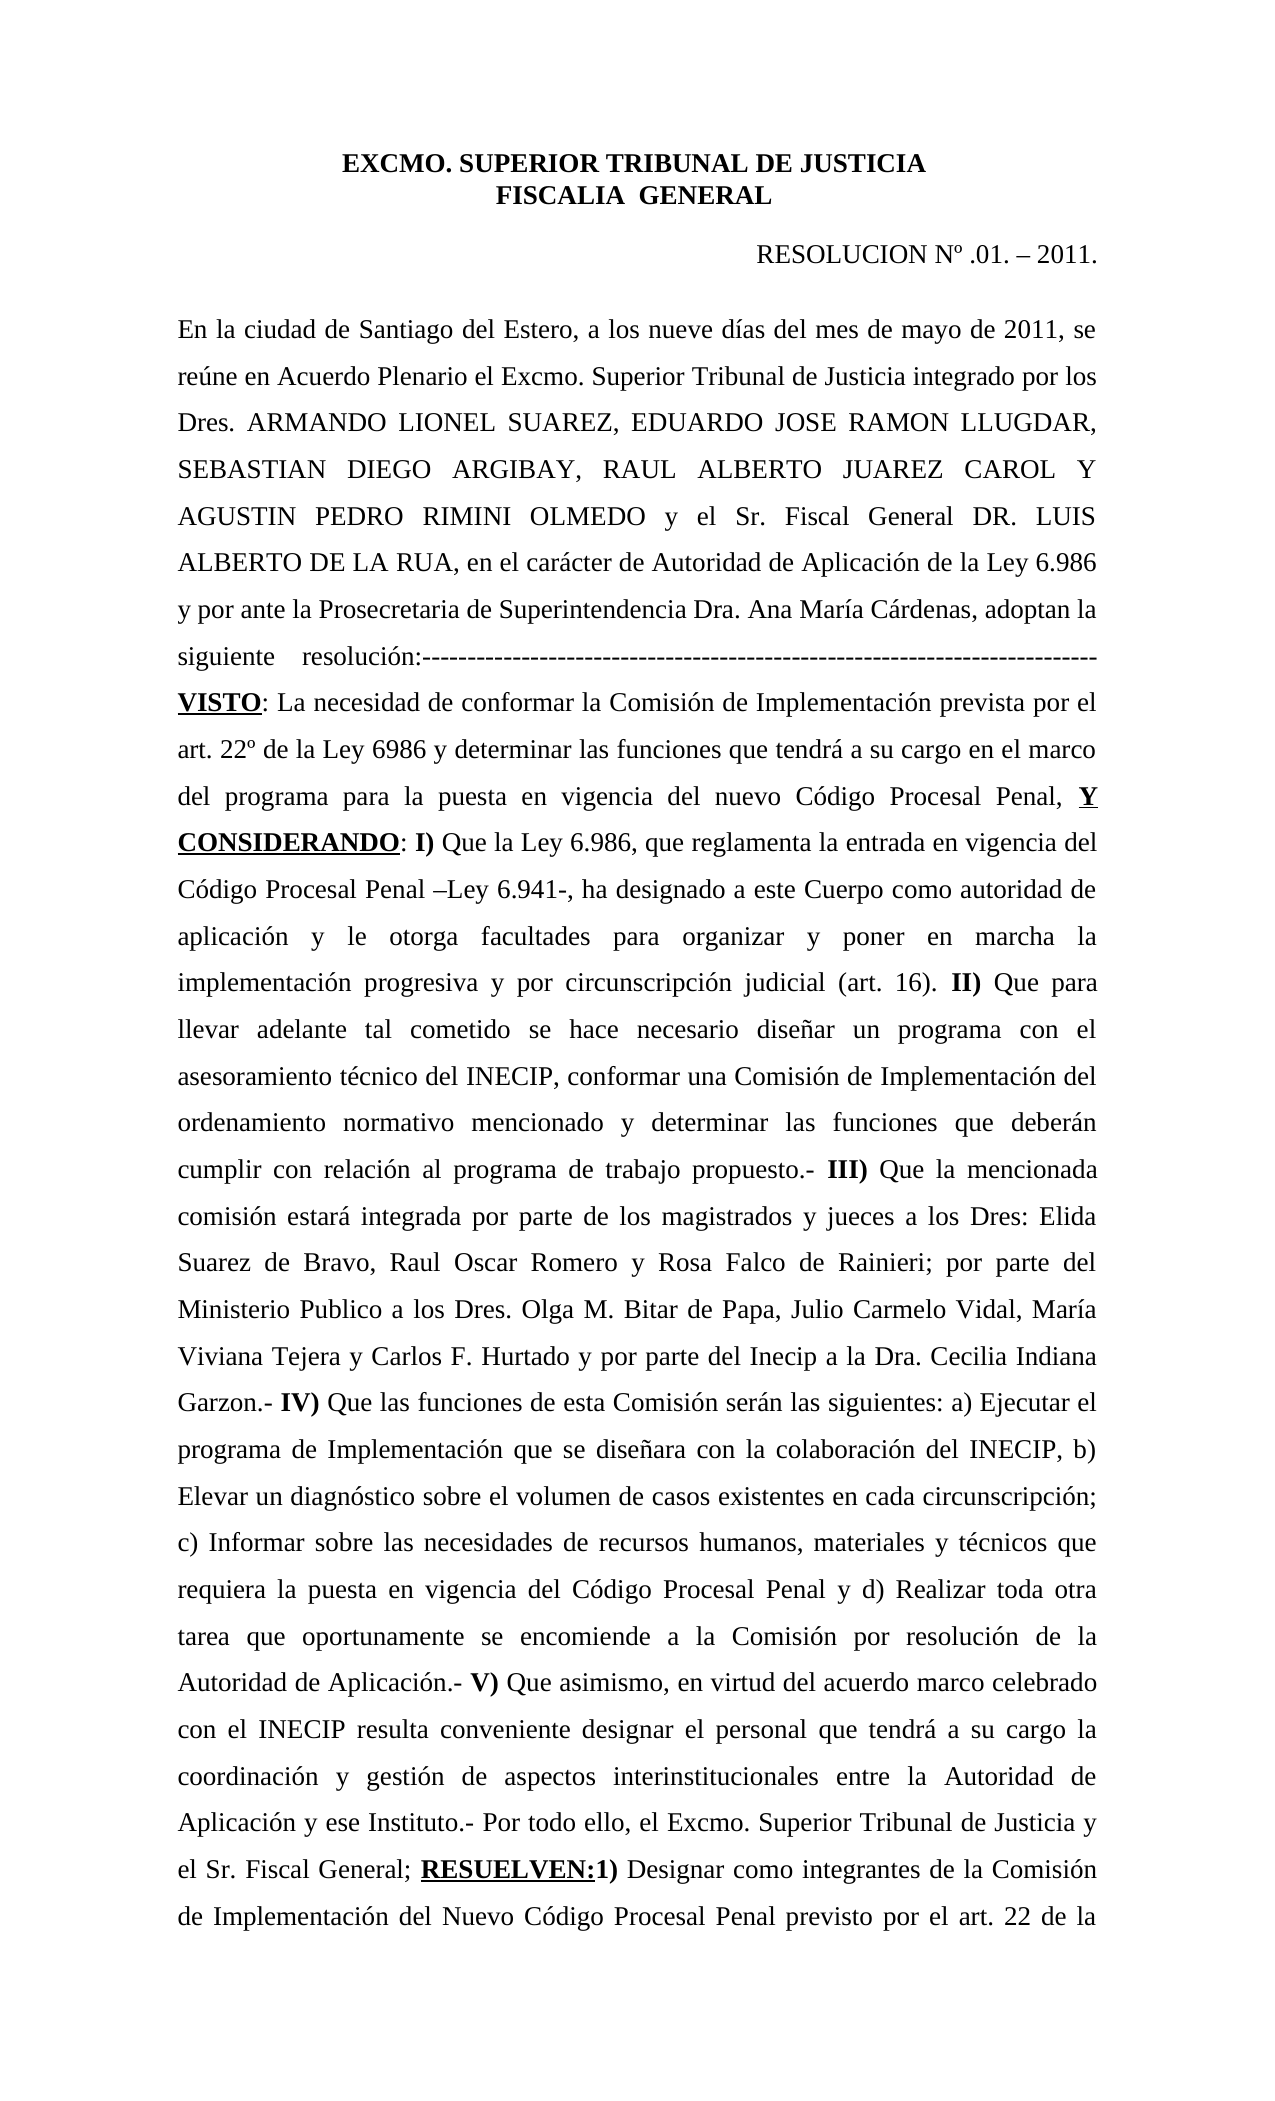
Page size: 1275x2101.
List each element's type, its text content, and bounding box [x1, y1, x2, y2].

text En la ciudad de Santiago del Estero, a los nueve días del mes de mayo de 2011, se reúne en Acuerdo Plenario el Excmo. Superior Tribunal de Justicia integrado por los Dres. ARMANDO LIONEL SUAREZ, EDUARDO JOSE RAMON LLUGDAR, SEBASTIAN DIEGO ARGIBAY, RAUL ALBERTO JUAREZ CAROL Y AGUSTIN PEDRO RIMINI OLMEDO y el Sr. Fiscal General DR. LUIS ALBERTO DE LA RUA, en el carácter de Autoridad de Aplicación de la Ley 6.986 y por ante la Prosecretaria de Superintendencia Dra. Ana María Cárdenas, adoptan la siguiente resolución:---------------------------------------------------------------------------VISTO: La necesidad de conformar la Comisión de Implementación prevista por el art. 22º de la Ley 6986 y determinar las funciones que tendrá a su cargo en el marco del programa para la puesta en vigencia del nuevo Código Procesal Penal, Y CONSIDERANDO: I) Que la Ley 6.986, que reglamenta la entrada en vigencia del Código Procesal Penal –Ley 6.941-, ha designado a este Cuerpo como autoridad de aplicación y le otorga facultades para organizar y poner en marcha la implementación progresiva y por circunscripción judicial (art. 16). II) Que para llevar adelante tal cometido se hace necesario diseñar un programa con el asesoramiento técnico del INECIP, conformar una Comisión de Implementación del ordenamiento normativo mencionado y determinar las funciones que deberán cumplir con relación al programa de trabajo propuesto.- III) Que la mencionada comisión estará integrada por parte de los magistrados y jueces a los Dres: Elida Suarez de Bravo, Raul Oscar Romero y Rosa Falco de Rainieri; por parte del Ministerio Publico a los Dres. Olga M. Bitar de Papa, Julio Carmelo Vidal, María Viviana Tejera y Carlos F. Hurtado y por parte del Inecip a la Dra. Cecilia Indiana Garzon.- IV) Que las funciones de esta Comisión serán las siguientes: a) Ejecutar el programa de Implementación que se diseñara con la colaboración del INECIP, b) Elevar un diagnóstico sobre el volumen de casos existentes en cada circunscripción; c) Informar sobre las necesidades de recursos humanos, materiales y técnicos que requiera la puesta en vigencia del Código Procesal Penal y d) Realizar toda otra tarea que oportunamente se encomiende a la Comisión por resolución de la Autoridad de Aplicación.- V) Que asimismo, en virtud del acuerdo marco celebrado con el INECIP resulta conveniente designar el personal que tendrá a su cargo la coordinación y gestión de aspectos interinstitucionales entre la Autoridad de Aplicación y ese Instituto.- Por todo ello, el Excmo. Superior Tribunal de Justicia y el Sr. Fiscal General; RESUELVEN:1) Designar como integrantes de la Comisión de Implementación del Nuevo Código Procesal Penal previsto por el art. 22 de la [177, 313, 1098, 1931]
text EXCMO. SUPERIOR TRIBUNAL DE JUSTICIA [177, 148, 1098, 179]
text FISCALIA GENERAL [177, 179, 1098, 210]
text RESOLUCION Nº .01. – 2011. [177, 239, 1098, 270]
